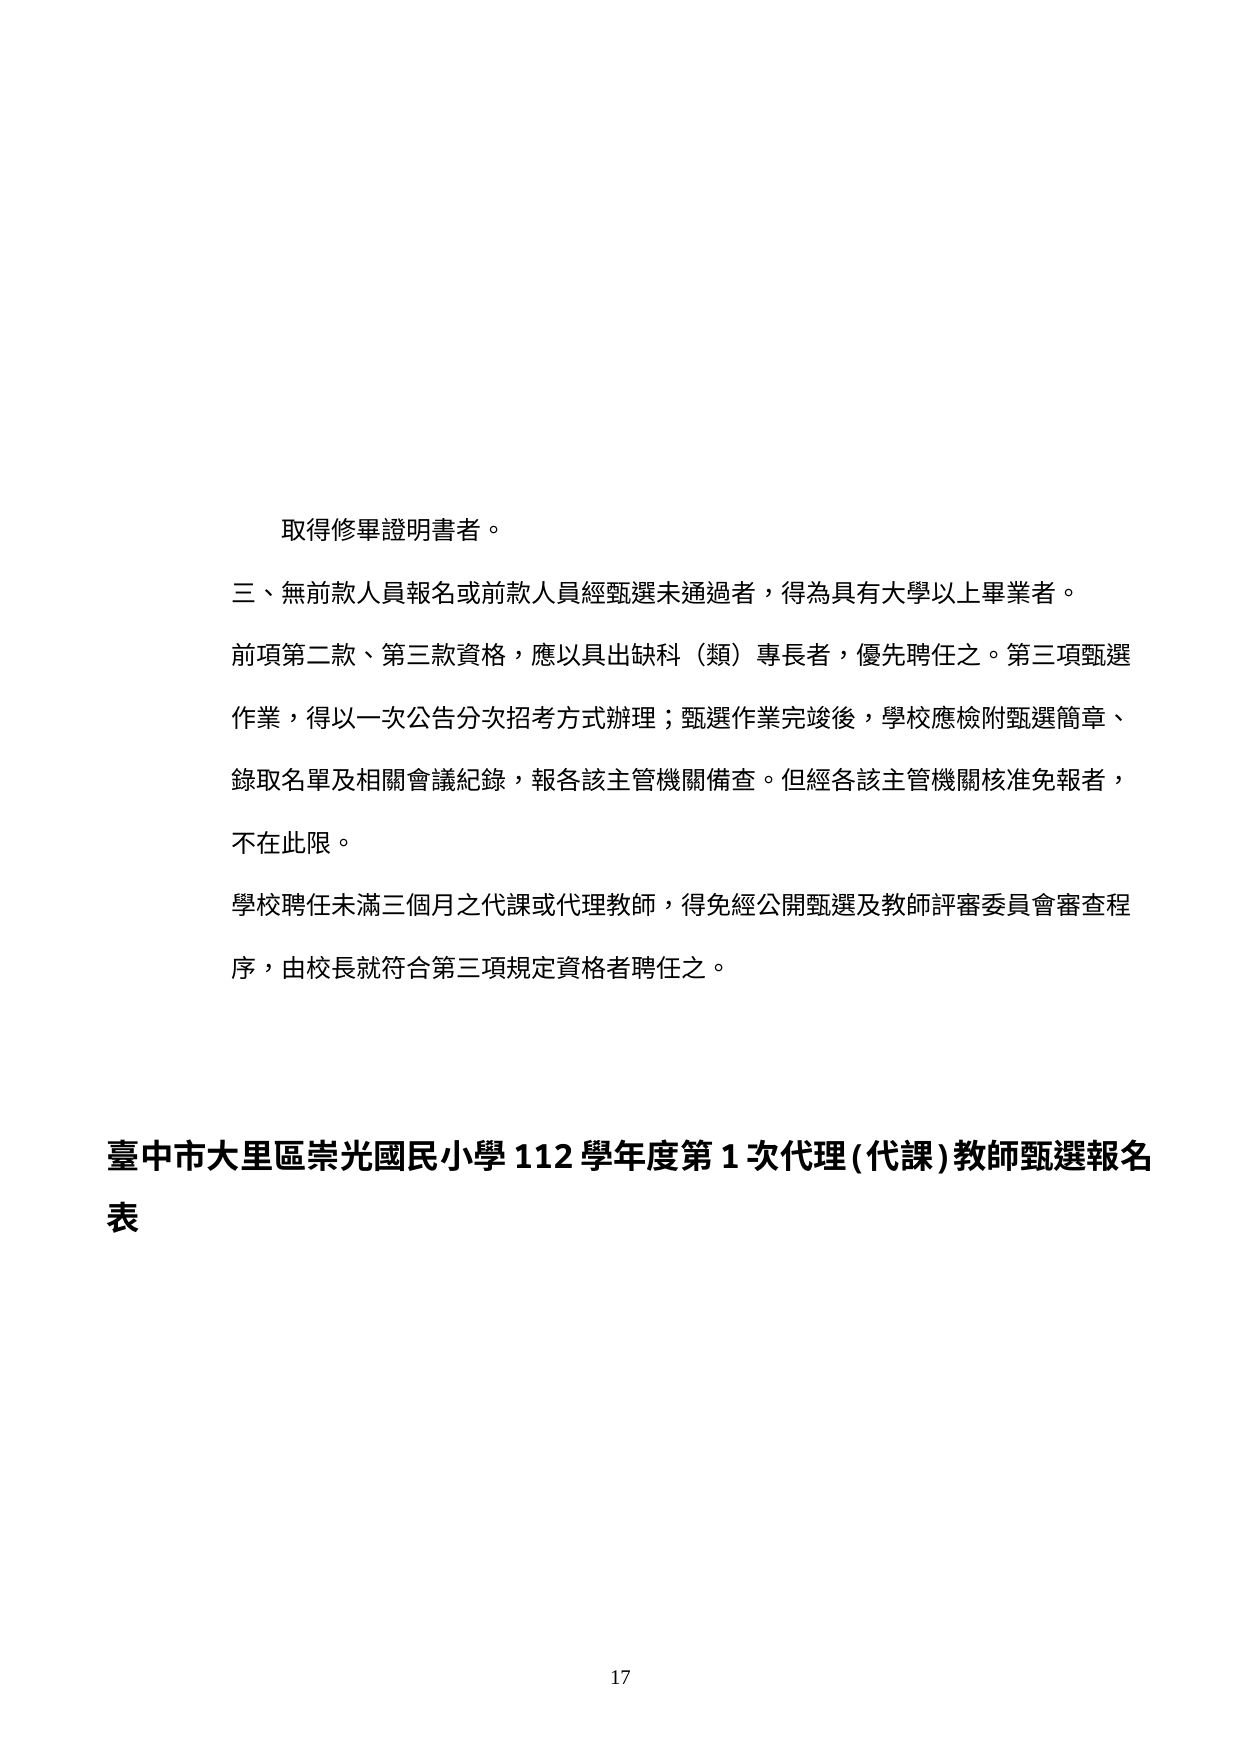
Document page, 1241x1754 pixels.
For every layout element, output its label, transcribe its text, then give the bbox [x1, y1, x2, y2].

text 學校聘任未滿三個月之代課或代理教師，得免經公開甄選及教師評審委員會審查程序，由校長就符合第三項規定資格者聘任之。 [231, 862, 1134, 987]
text 三、無前款人員報名或前款人員經甄選未通過者，得為具有大學以上畢業者。 [231, 550, 1134, 612]
text 臺中市大里區崇光國民小學112學年度第1次代理(代課)教師甄選報名表 [106, 1112, 1155, 1237]
text 前項第二款、第三款資格，應以具出缺科（類）專長者，優先聘任之。第三項甄選作業，得以一次公告分次招考方式辦理；甄選作業完竣後，學校應檢附甄選簡章、錄取名單及相關會議紀錄，報各該主管機關備查。但經各該主管機關核准免報者，不在此限。 [231, 612, 1134, 862]
text 二、無前款人員報名或前款人員經甄選未通過者，得為具有修畢師資職前教育課程，取得修畢證明書者。 [231, 487, 1134, 550]
